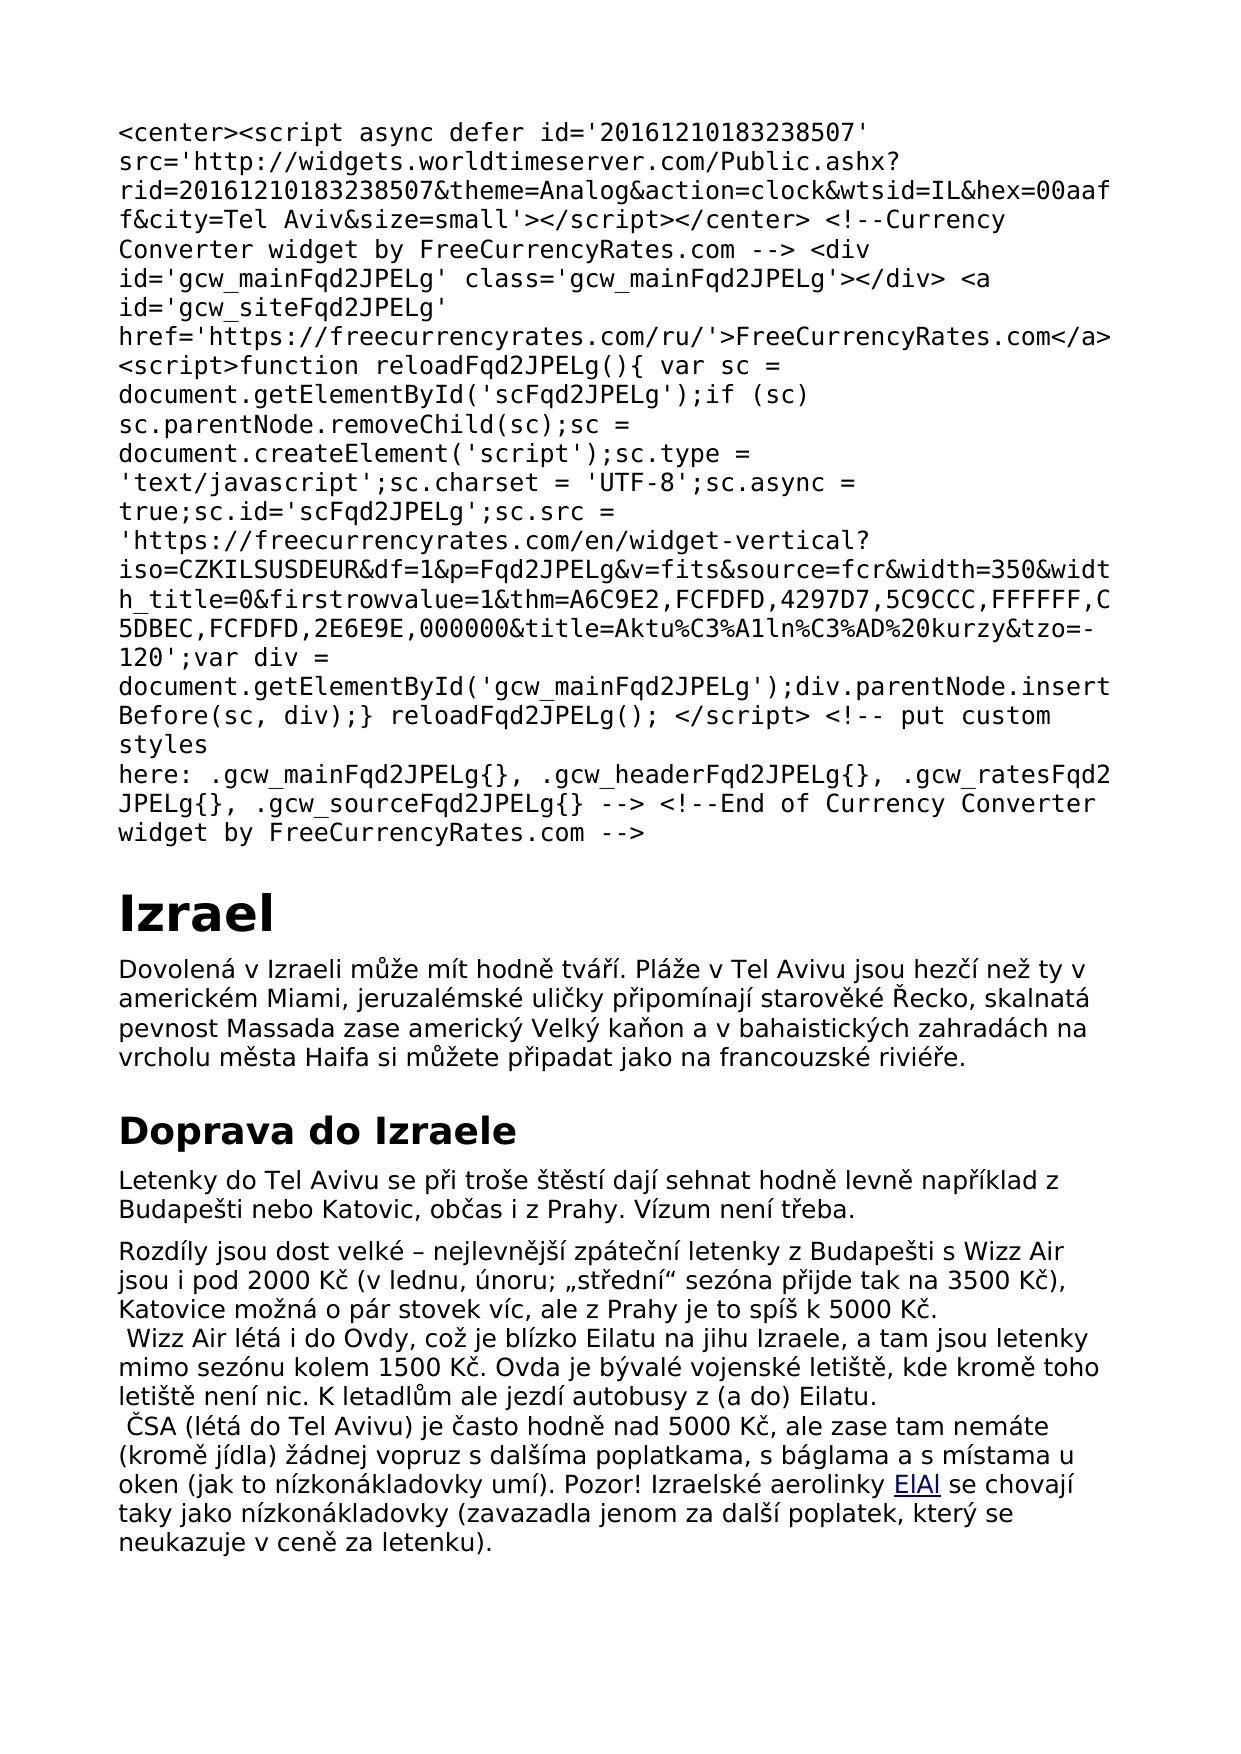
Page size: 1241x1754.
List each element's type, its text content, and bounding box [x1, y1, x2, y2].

text Rozdíly jsou dost velké – nejlevnější zpáteční letenky z Budapešti s Wizz Air jsou i pod 2000 Kč (v lednu, únoru; „střední“ sezóna přijde tak na 3500 Kč), Katovice možná o pár stovek víc, ale z Prahy je to spíš k 5000 Kč. Wizz Air létá i do Ovdy, což je blízko Eilatu na jihu Izraele, a tam jsou letenky mimo sezónu kolem 1500 Kč. Ovda je bývalé vojenské letiště, kde kromě toho letiště není nic. K letadlům ale jezdí autobusy z (a do) Eilatu. ČSA (létá do Tel Avivu) je často hodně nad 5000 Kč, ale zase tam nemáte (kromě jídla) žádnej vopruz s dalšíma poplatkama, s báglama a s místama u oken (jak to nízkonákladovky umí). Pozor! Izraelské aerolinky ElAl se chovají taky jako nízkonákladovky (zavazadla jenom za další poplatek, který se neukazuje v ceně za letenku). [118, 1237, 1122, 1557]
text Dovolená v Izraeli může mít hodně tváří. Pláže v Tel Avivu jsou hezčí než ty v americkém Miami, jeruzalémské uličky připomínají starověké Řecko, skalnatá pevnost Massada zase americký Velký kaňon a v bahaistických zahradách na vrcholu města Haifa si můžete připadat jako na francouzské riviéře. [118, 956, 1122, 1072]
text <center><script async defer id='20161210183238507' src='http://widgets.worldtimeserver.com/Public.ashx?rid=20161210183238507&theme=Analog&action=clock&wtsid=IL&hex=00aaff&city=Tel Aviv&size=small'></script></center> <!--Currency Converter widget by FreeCurrencyRates.com --> <div id='gcw_mainFqd2JPELg' class='gcw_mainFqd2JPELg'></div> <a id='gcw_siteFqd2JPELg' href='https://freecurrencyrates.com/ru/'>FreeCurrencyRates.com</a> <script>function reloadFqd2JPELg(){ var sc = document.getElementById('scFqd2JPELg');if (sc) sc.parentNode.removeChild(sc);sc = document.createElement('script');sc.type = 'text/javascript';sc.charset = 'UTF-8';sc.async = true;sc.id='scFqd2JPELg';sc.src = 'https://freecurrencyrates.com/en/widget-vertical?iso=CZKILSUSDEUR&df=1&p=Fqd2JPELg&v=fits&source=fcr&width=350&width_title=0&firstrowvalue=1&thm=A6C9E2,FCFDFD,4297D7,5C9CCC,FFFFFF,C5DBEC,FCFDFD,2E6E9E,000000&title=Aktu%C3%A1ln%C3%AD%20kurzy&tzo=-120';var div = document.getElementById('gcw_mainFqd2JPELg');div.parentNode.insertBefore(sc, div);} reloadFqd2JPELg(); </script> <!-- put custom styles here: .gcw_mainFqd2JPELg{}, .gcw_headerFqd2JPELg{}, .gcw_ratesFqd2JPELg{}, .gcw_sourceFqd2JPELg{} --> <!--End of Currency Converter widget by FreeCurrencyRates.com --> [118, 118, 1122, 847]
text Letenky do Tel Avivu se při troše štěstí dají sehnat hodně levně například z Budapešti nebo Katovic, občas i z Prahy. Vízum není třeba. [118, 1166, 1122, 1224]
subtitle Izrael [118, 885, 1122, 943]
subtitle Doprava do Izraele [118, 1110, 1122, 1153]
